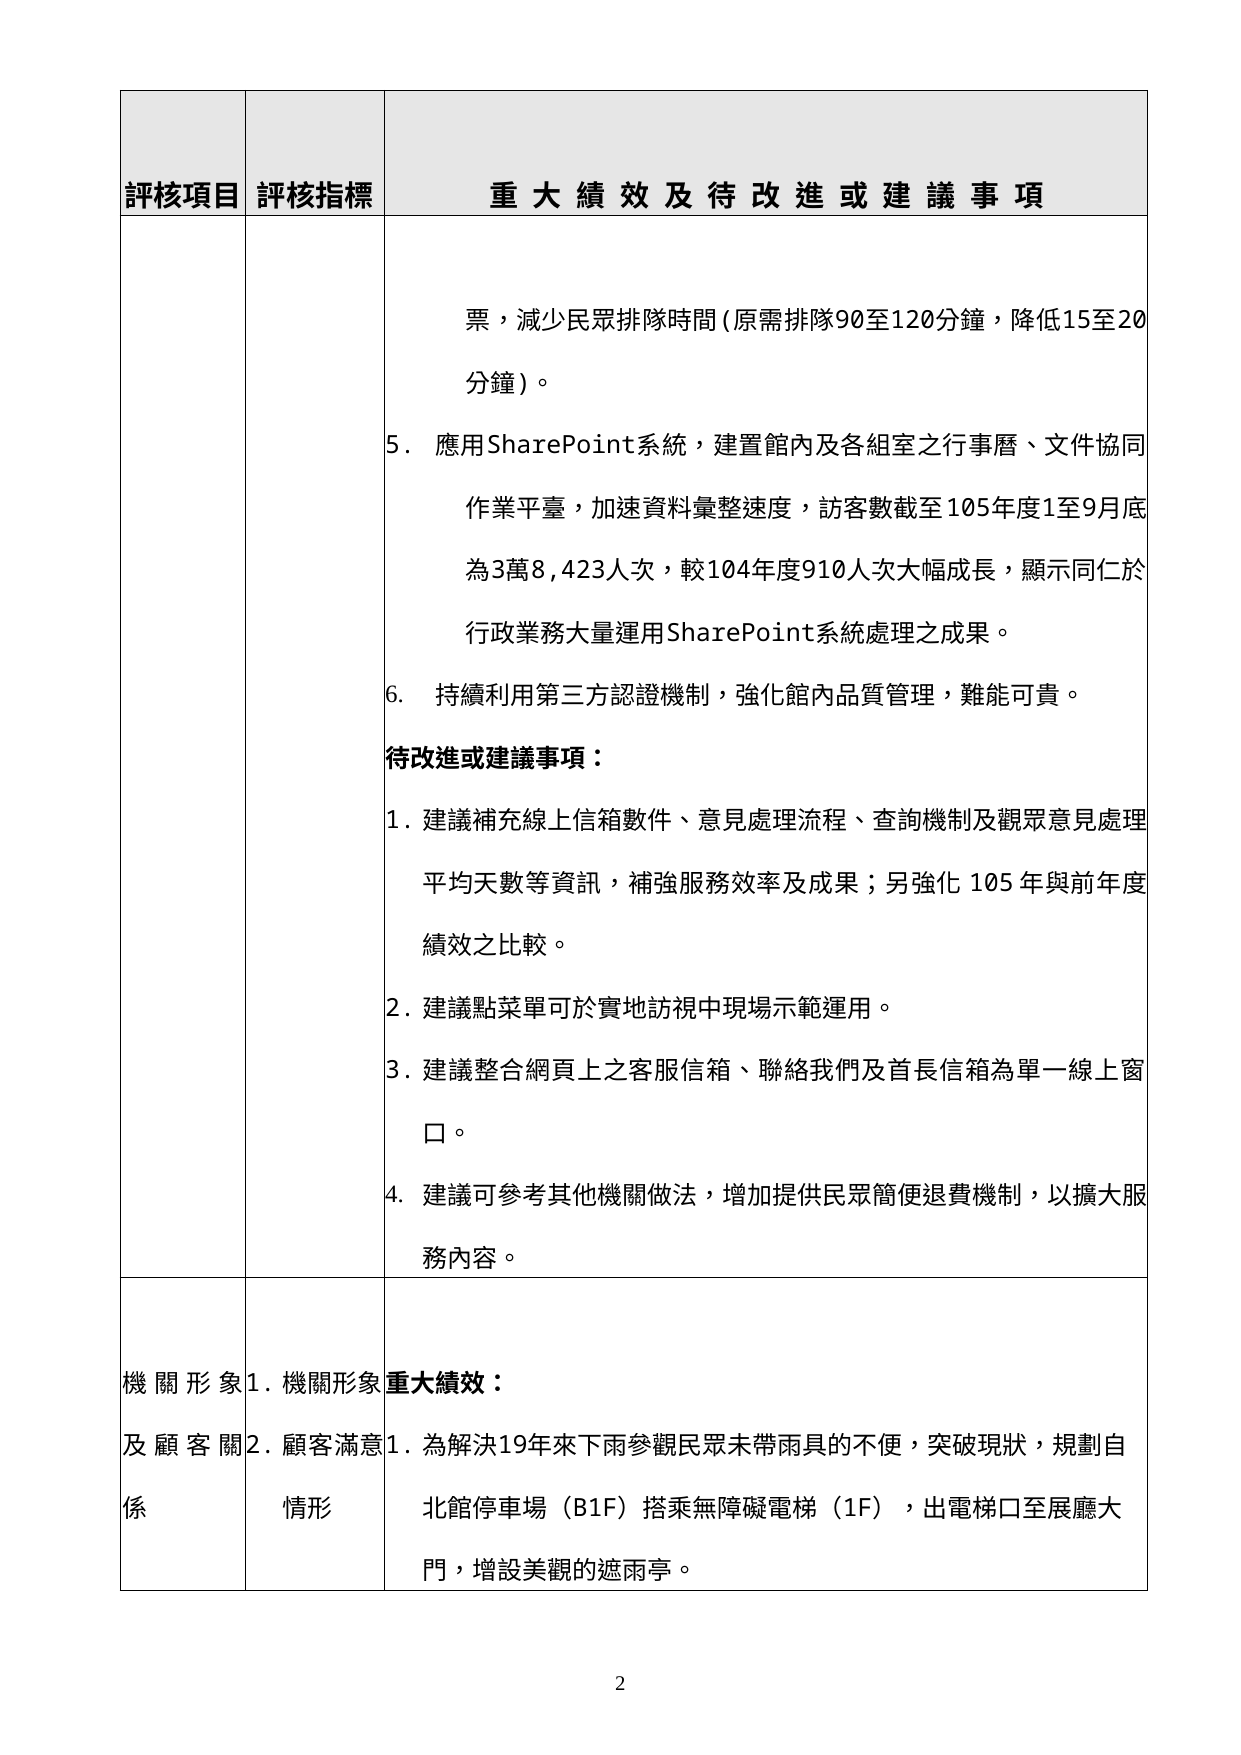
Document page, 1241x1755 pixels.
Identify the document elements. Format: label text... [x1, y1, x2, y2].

table_header 評核指標 [246, 91, 384, 215]
table_cell 機關形象 顧客滿意情形 [246, 1278, 384, 1590]
table_header 評核項目 [121, 91, 245, 215]
table_cell 票，減少民眾排隊時間(原需排隊90至120分鐘，降低15至20分鐘)。 應用SharePoint系統，建置館內及各組室之行事曆、文件協同作業平臺，加速資料彙整速度，訪客數截至105年度1至9月底為3萬8,423人次，較104年度910人次大幅成長，顯示同仁於行政業務大量運用SharePoint系統處理之成果。 持續利用第三方認證機制，強化館內品質管理，難能可貴。 待改進或建議事項： 建議補充線上信箱數件、意見處理流程、查詢機制及觀眾意見處理平均天數等資訊，補強服務效率及成果；另強化105年與前年度績效之比較。 建議點菜單可於實地訪視中現場示範運用。 建議整合網頁上之客服信箱、聯絡我們及首長信箱為單一線上窗口。 建議可參考其他機關做法，增加提供民眾簡便退費機制，以擴大服務內容。 [385, 216, 1147, 1277]
table_cell 重大績效： 為解決19年來下雨參觀民眾未帶雨具的不便，突破現狀，規劃自北館停車場（B1F）搭乘無障礙電梯（1F），出電梯口至展廳大門，增設美觀的遮雨亭。 105 年起運用使用電子巡檢系統，瞭解各展示廳單元過往維護履歷情況，又利於傳承維護經驗及儘速熟悉展品狀況，日後亦可以回饋給設計同仁於規劃或更新展示時參考使用。 運用電子票證系統，將門票、電影票、付費體驗設施、文創商品等，提供一卡通自動扣款或民眾持卡小額消費之付款方式，並依據各服務地點之需求，設置自動售票機、票卡服務機、固定式驗票機等售票點，提供民眾多樣性購票服務並加速購票流程。 委託外部專業團隊協助按月進行30通抽查禮貌測試並落實改善管理，依據月、季、年度的整體評核報告進行即時個別及整體二元式的勉勵及改善管理。 透過媒體、數位社群行銷通路規劃創意具吸引力的行銷方案，並主動出擊如結合社會資源、將科普教育送上門、國際交流、建構特色創新展教服務、專業導覽解說、建立口碑行銷等多元行銷策略，輔以完善內外顧客溝通管道，讓民眾全面瞭解館內各項服務理念及作為，105年度至9月服務253萬9,660人次，較104年同期服務人次提升28.32%， 為提升臉書服務及活化內容，透過跨組室合作廣納同仁創新想法與年輕觀點，採用親民易懂並吸引大眾的圖文資訊，有效提升粉絲團人數，進而提升相關活動行銷效益。觀眾滿意度調查顯示，因臉書來館參觀比率105年1至9月平均皆達21.7%， 針對不同服務對象及活動類型設計包含一般觀眾、科教學員、特展滿意度、圖書館讀者及內部員工計4項滿意度調查，並深入分析以了解民眾的看法據以檢討改善。 科工館通過3項國際ISO認證（ISO9001、ISO50001、ISO27001），以外部評鑑實證服務品質，能有效提高機關形象。 待改進或建議事項： 內部員工滿意度與外部顧客滿意度調查結果有較明顯落差，建議深入分析其可能原因，並檢討提出改善措施。 此篇幅章節內容似過多頁數，建議再行統整簡化，並妥善分配各章節頁數。 機關服務設施合宜程度，建議可區分核心設施、一般設施並輔以照片佐證敘寫。 建議服務行銷敘寫方式著重分眾及精準行銷來表達內容。 [385, 1278, 1147, 1590]
table_cell [121, 216, 245, 1277]
table_cell 機關形象及顧客關係 [121, 1278, 245, 1590]
table_header 重 大 績 效 及 待 改 進 或 建 議 事 項 [385, 91, 1147, 215]
table_cell [246, 216, 384, 1277]
